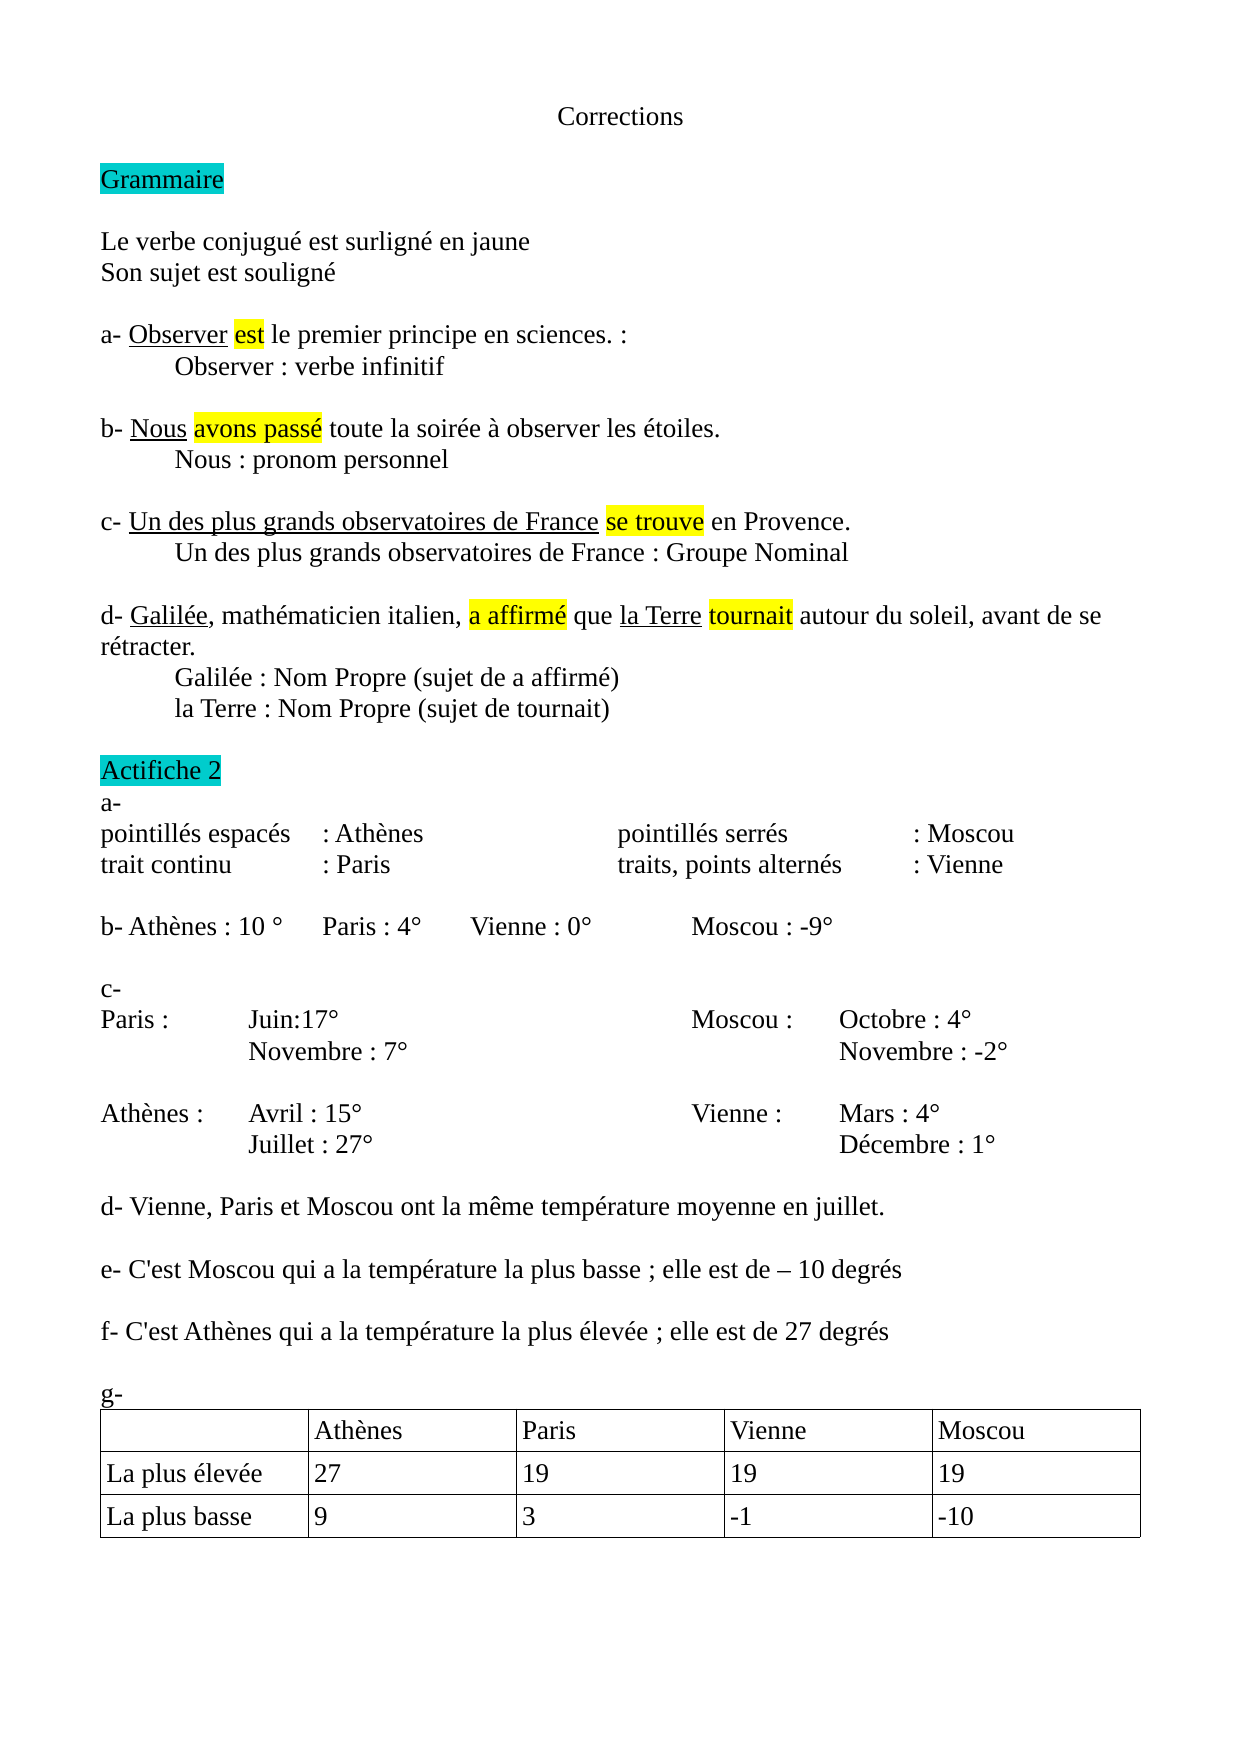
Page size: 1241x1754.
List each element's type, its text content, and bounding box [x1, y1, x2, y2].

table_header Moscou [933, 1410, 1140, 1451]
table_cell -1 [725, 1495, 932, 1537]
text g- [100, 1377, 1140, 1408]
text f- C'est Athènes qui a la température la plus élevée ; elle est de 27 degrés [100, 1315, 1140, 1346]
table_cell 9 [309, 1495, 516, 1537]
table_cell 19 [517, 1452, 724, 1494]
text  la Terre : Nom Propre (sujet de tournait) [100, 692, 1140, 723]
text a- [100, 786, 1140, 817]
table_cell La plus basse [101, 1495, 308, 1537]
text a- Observer est le premier principe en sciences. : [100, 318, 1140, 349]
table_header Athènes [309, 1410, 516, 1451]
table_cell -10 [933, 1495, 1140, 1537]
text Corrections [100, 100, 1140, 132]
text Grammaire [100, 163, 1140, 194]
text Paris : Juin:17° Moscou : Octobre : 4° [100, 1004, 1140, 1035]
text pointillés espacés : Athènes pointillés serrés : Moscou [100, 817, 1140, 848]
text Novembre : 7° Novembre : -2° [100, 1035, 1140, 1066]
text  Observer : verbe infinitif [100, 349, 1140, 381]
text Son sujet est souligné [100, 256, 1140, 287]
table_cell 19 [933, 1452, 1140, 1494]
text b- Nous avons passé toute la soirée à observer les étoiles. [100, 412, 1140, 443]
text  Galilée : Nom Propre (sujet de a affirmé) [100, 661, 1140, 692]
text d- Galilée, mathématicien italien, a affirmé que la Terre tournait autour du soleil, avant de se rétracter. [100, 599, 1140, 661]
text d- Vienne, Paris et Moscou ont la même température moyenne en juillet. [100, 1191, 1140, 1222]
table_header Paris [517, 1410, 724, 1451]
text c- [100, 972, 1140, 1004]
text  Nous : pronom personnel [100, 443, 1140, 474]
text c- Un des plus grands observatoires de France se trouve en Provence. [100, 505, 1140, 536]
text Juillet : 27° Décembre : 1° [100, 1128, 1140, 1159]
table_header Vienne [725, 1410, 932, 1451]
text Le verbe conjugué est surligné en jaune [100, 225, 1140, 256]
table_cell 19 [725, 1452, 932, 1494]
table_cell La plus élevée [101, 1452, 308, 1494]
table_header [101, 1410, 308, 1451]
text trait continu : Paris traits, points alternés : Vienne [100, 848, 1140, 879]
table_cell 27 [309, 1452, 516, 1494]
text e- C'est Moscou qui a la température la plus basse ; elle est de – 10 degrés [100, 1253, 1140, 1284]
text Athènes : Avril : 15° Vienne : Mars : 4° [100, 1097, 1140, 1128]
text  Un des plus grands observatoires de France : Groupe Nominal [100, 536, 1140, 568]
table_cell 3 [517, 1495, 724, 1537]
text Actifiche 2 [100, 754, 1140, 786]
text b- Athènes : 10 ° Paris : 4° Vienne : 0° Moscou : -9° [100, 910, 1140, 941]
